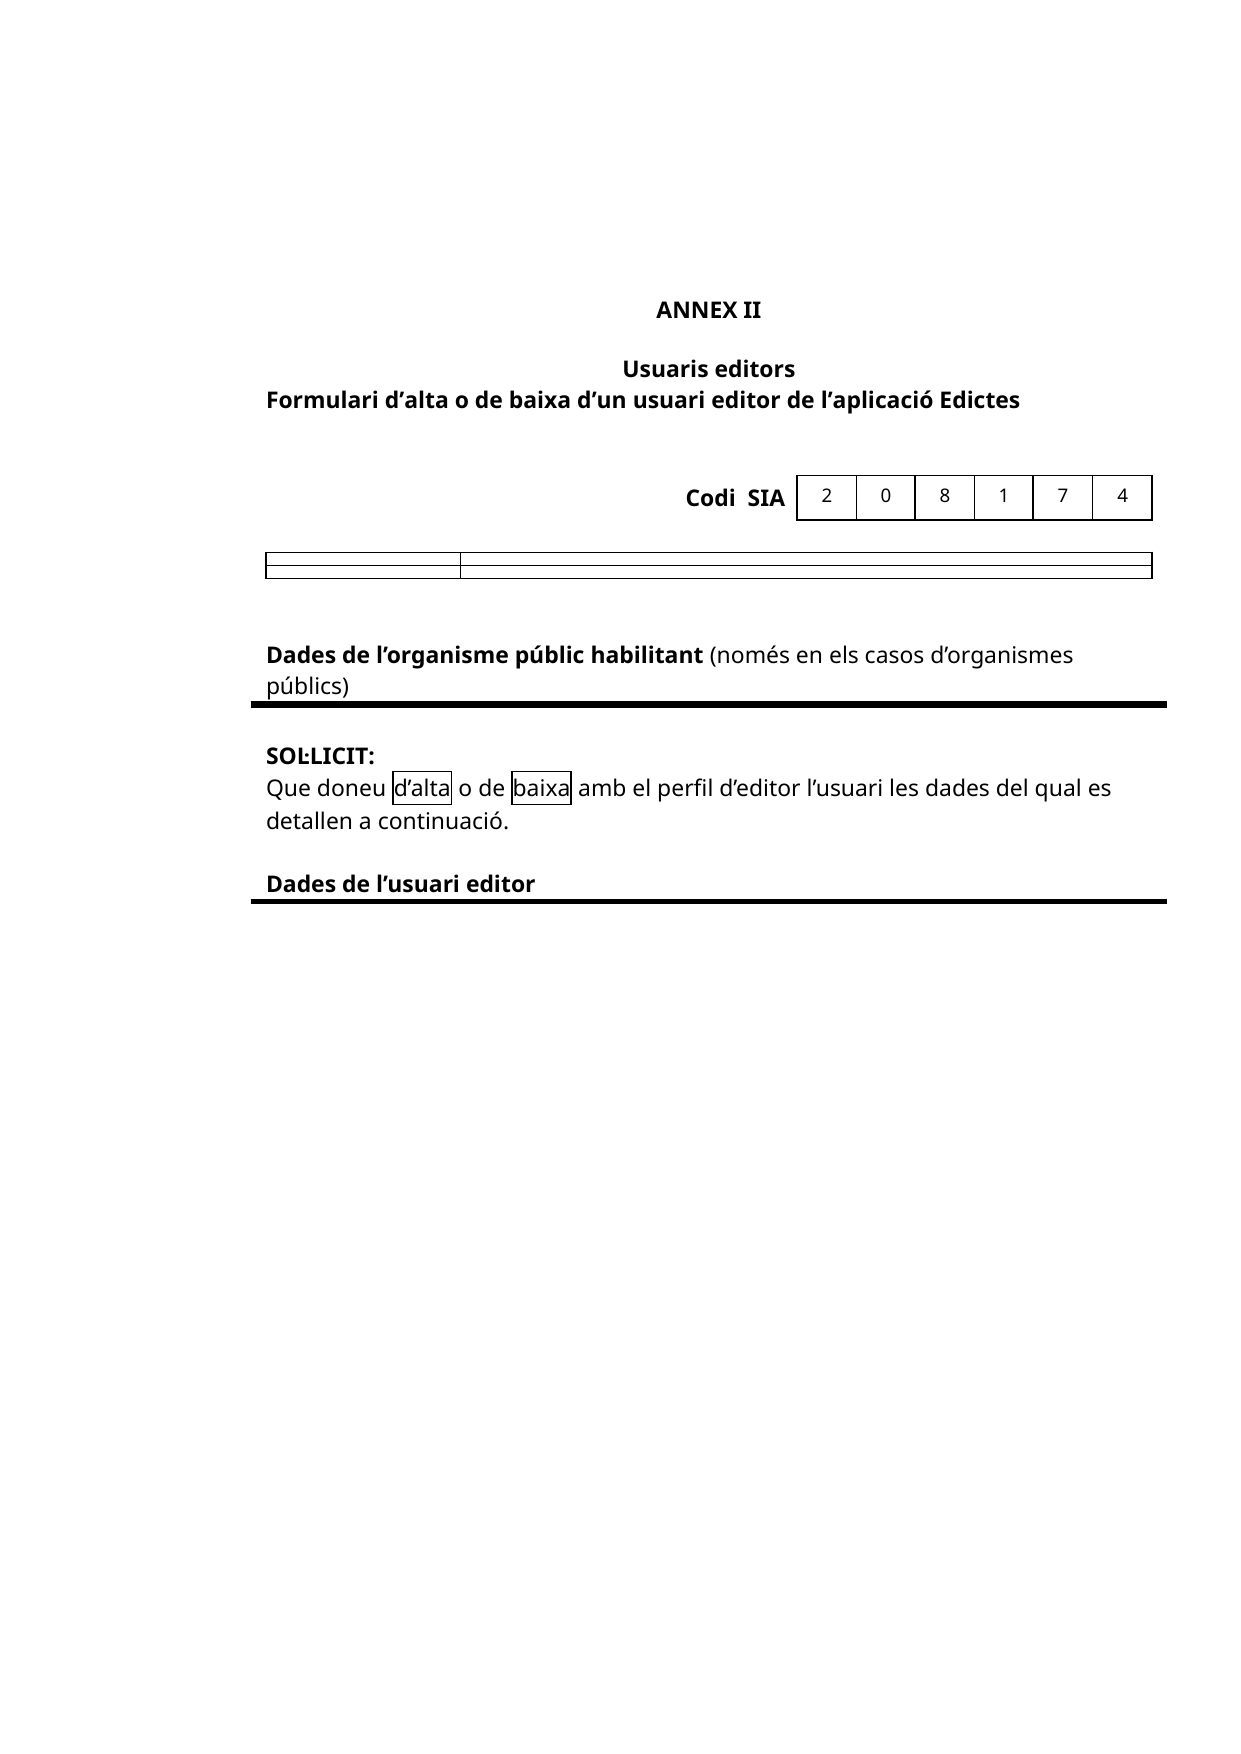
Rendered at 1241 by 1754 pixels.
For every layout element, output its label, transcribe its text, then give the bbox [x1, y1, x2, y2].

table_header 0 [857, 476, 914, 519]
text Dades de l’usuari editor [266, 868, 1152, 899]
table_header Destinació [267, 553, 460, 565]
text Usuaris editors [266, 353, 1152, 384]
table_header Codi SIA [673, 475, 796, 519]
table_header 1 [975, 476, 1032, 519]
text ANNEX II [266, 293, 1152, 325]
table_header 2 [798, 476, 856, 519]
text Dades de l’organisme públic habilitant (només en els casos d’organismes públics) [266, 638, 1152, 701]
table_header Secretaria General Conselleria Presidència i Administracions Públiques [461, 553, 1151, 565]
table_header 7 [1034, 476, 1092, 519]
text Que doneu d’alta o de baixa amb el perfil d’editor l’usuari les dades del qual es detallen a continuació. [266, 771, 1152, 836]
table_cell A04027018 [461, 566, 1151, 578]
table_cell Codi DIR3 [267, 566, 460, 578]
table_header 4 [1093, 476, 1151, 519]
table_header 8 [916, 476, 974, 519]
text Formulari d’alta o de baixa d’un usuari editor de l’aplicació Edictes [266, 384, 1152, 415]
text SOL·LICIT: [266, 739, 1152, 771]
